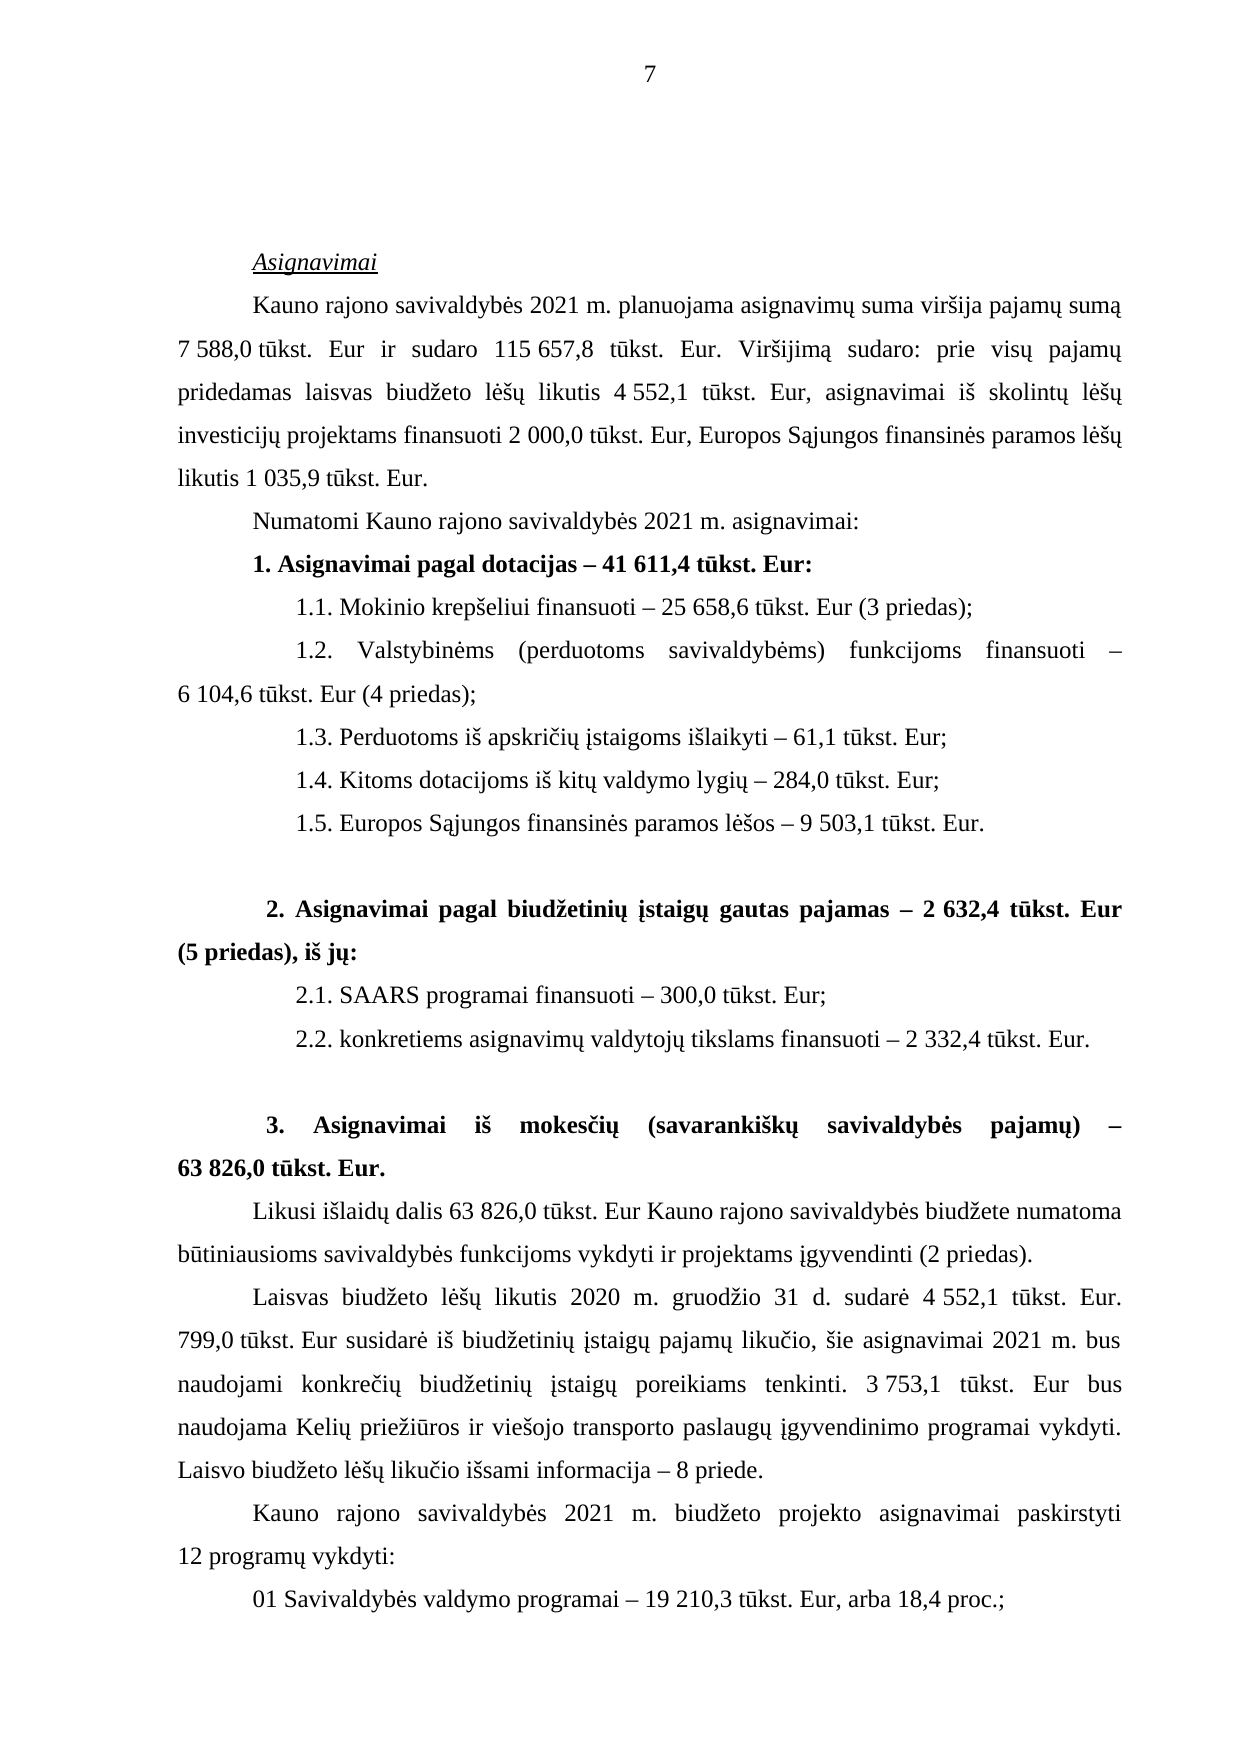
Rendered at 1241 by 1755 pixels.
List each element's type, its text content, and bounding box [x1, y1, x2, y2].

text Likusi išlaidų dalis 63 826,0 tūkst. Eur Kauno rajono savivaldybės biudžete numatoma būtiniausioms savivaldybės funkcijoms vykdyti ir projektams įgyvendinti (2 priedas). [177, 1196, 1122, 1268]
text 01 Savivaldybės valdymo programai – 19 210,3 tūkst. Eur, arba 18,4 proc.; [177, 1584, 1122, 1613]
text 1. Asignavimai pagal dotacijas – 41 611,4 tūkst. Eur: [177, 549, 1137, 578]
text 1.2. Valstybinėms (perduotoms savivaldybėms) funkcijoms finansuoti – 6 104,6 tūkst. Eur (4 priedas); [177, 636, 1122, 707]
text Asignavimai [177, 247, 1122, 276]
text 2.1. SAARS programai finansuoti – 300,0 tūkst. Eur; [177, 981, 1122, 1009]
text 1.1. Mokinio krepšeliui finansuoti – 25 658,6 tūkst. Eur (3 priedas); [177, 592, 1122, 621]
text 1.4. Kitoms dotacijoms iš kitų valdymo lygių – 284,0 tūkst. Eur; [177, 765, 1122, 794]
text Numatomi Kauno rajono savivaldybės 2021 m. asignavimai: [177, 506, 1122, 535]
text 2. Asignavimai pagal biudžetinių įstaigų gautas pajamas – 2 632,4 tūkst. Eur (5 priedas), iš jų: [177, 894, 1122, 966]
text Kauno rajono savivaldybės 2021 m. biudžeto projekto asignavimai paskirstyti 12 programų vykdyti: [177, 1498, 1122, 1570]
text Laisvas biudžeto lėšų likutis 2020 m. gruodžio 31 d. sudarė 4 552,1 tūkst. Eur. 799,0 tūkst. Eur susidarė iš biudžetinių įstaigų pajamų likučio, šie asignavimai 2021 m. bus naudojami konkrečių biudžetinių įstaigų poreikiams tenkinti. 3 753,1 tūkst. Eur bus naudojama Kelių priežiūros ir viešojo transporto paslaugų įgyvendinimo programai vykdyti. Laisvo biudžeto lėšų likučio išsami informacija – 8 priede. [177, 1282, 1122, 1484]
text 1.3. Perduotoms iš apskričių įstaigoms išlaikyti – 61,1 tūkst. Eur; [177, 722, 1122, 751]
text 1.5. Europos Sąjungos finansinės paramos lėšos – 9 503,1 tūkst. Eur. [177, 808, 1122, 837]
text 3. Asignavimai iš mokesčių (savarankiškų savivaldybės pajamų) – 63 826,0 tūkst. Eur. [177, 1110, 1122, 1182]
text 2.2. konkretiems asignavimų valdytojų tikslams finansuoti – 2 332,4 tūkst. Eur. [177, 1024, 1122, 1052]
text Kauno rajono savivaldybės 2021 m. planuojama asignavimų suma viršija pajamų sumą 7 588,0 tūkst. Eur ir sudaro 115 657,8 tūkst. Eur. Viršijimą sudaro: prie visų pajamų pridedamas laisvas biudžeto lėšų likutis 4 552,1 tūkst. Eur, asignavimai iš skolintų lėšų investicijų projektams finansuoti 2 000,0 tūkst. Eur, Europos Sąjungos finansinės paramos lėšų likutis 1 035,9 tūkst. Eur. [177, 291, 1122, 492]
